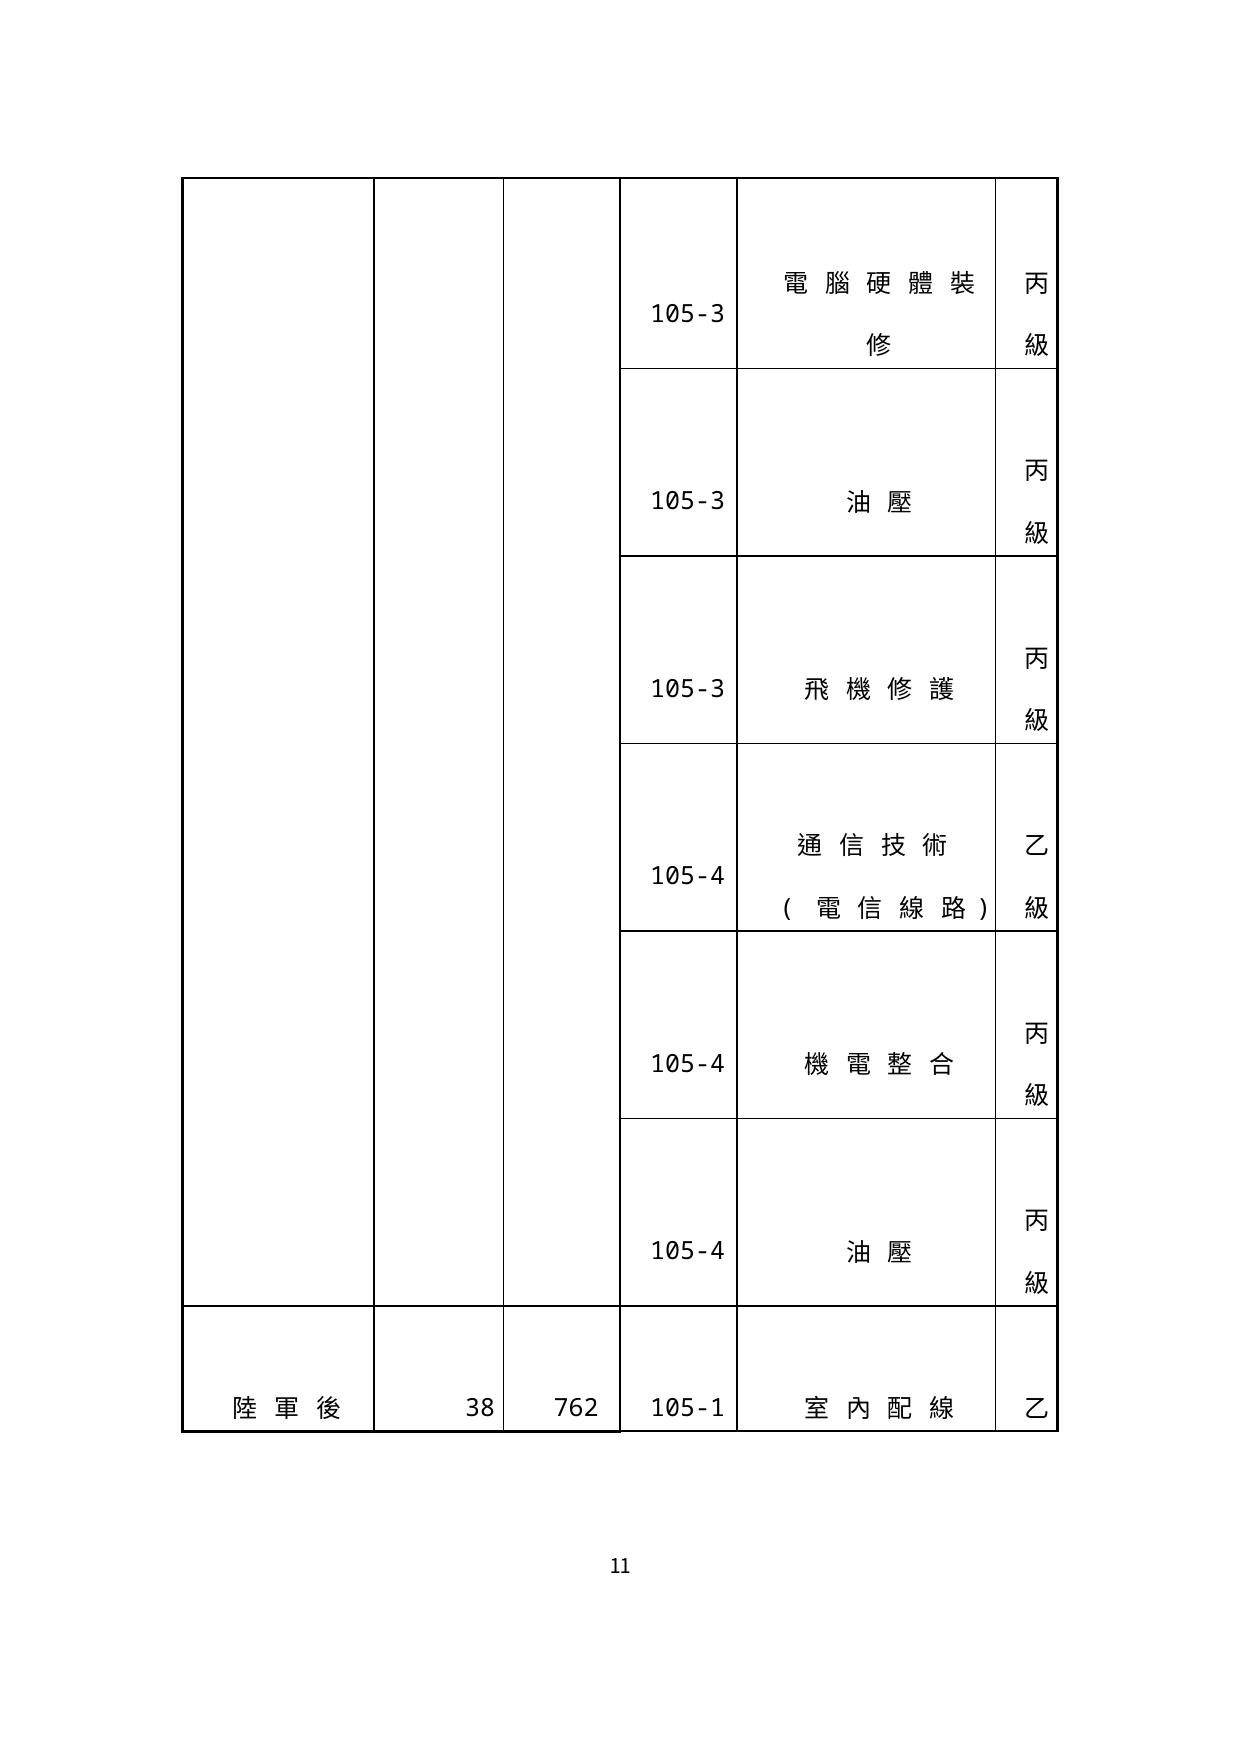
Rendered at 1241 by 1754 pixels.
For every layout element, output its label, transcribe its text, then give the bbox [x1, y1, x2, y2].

table_cell 油壓 [738, 1119, 995, 1305]
table_cell 105-4 [621, 932, 736, 1118]
table_cell [504, 179, 619, 1305]
table_cell [375, 179, 503, 1305]
table_cell 丙級 [996, 1119, 1056, 1305]
table_cell 38 [375, 1307, 503, 1430]
table_cell 105-3 [621, 369, 736, 555]
table_cell 陸軍後 [184, 1307, 373, 1430]
table_cell 電腦硬體裝修 [738, 179, 995, 368]
table_cell 105-4 [621, 744, 736, 930]
table_cell 丙級 [996, 179, 1056, 368]
table_cell 油壓 [738, 369, 995, 555]
table_cell 105-3 [621, 557, 736, 743]
table_cell [184, 179, 373, 1305]
table_cell 丙級 [996, 369, 1056, 555]
table_cell 105-4 [621, 1119, 736, 1305]
table_cell 室內配線 [738, 1307, 995, 1430]
table_cell 乙級 [996, 744, 1056, 930]
table_cell 105-3 [621, 179, 736, 368]
table_cell 丙級 [996, 557, 1056, 743]
table_cell 通信技術(電信線路) [738, 744, 995, 930]
table_cell 762 [504, 1307, 619, 1430]
table_cell 丙級 [996, 932, 1056, 1118]
table_cell 飛機修護 [738, 557, 995, 743]
table_cell 105-1 [621, 1307, 736, 1430]
table_cell 乙 [996, 1307, 1056, 1430]
table_cell 機電整合 [738, 932, 995, 1118]
